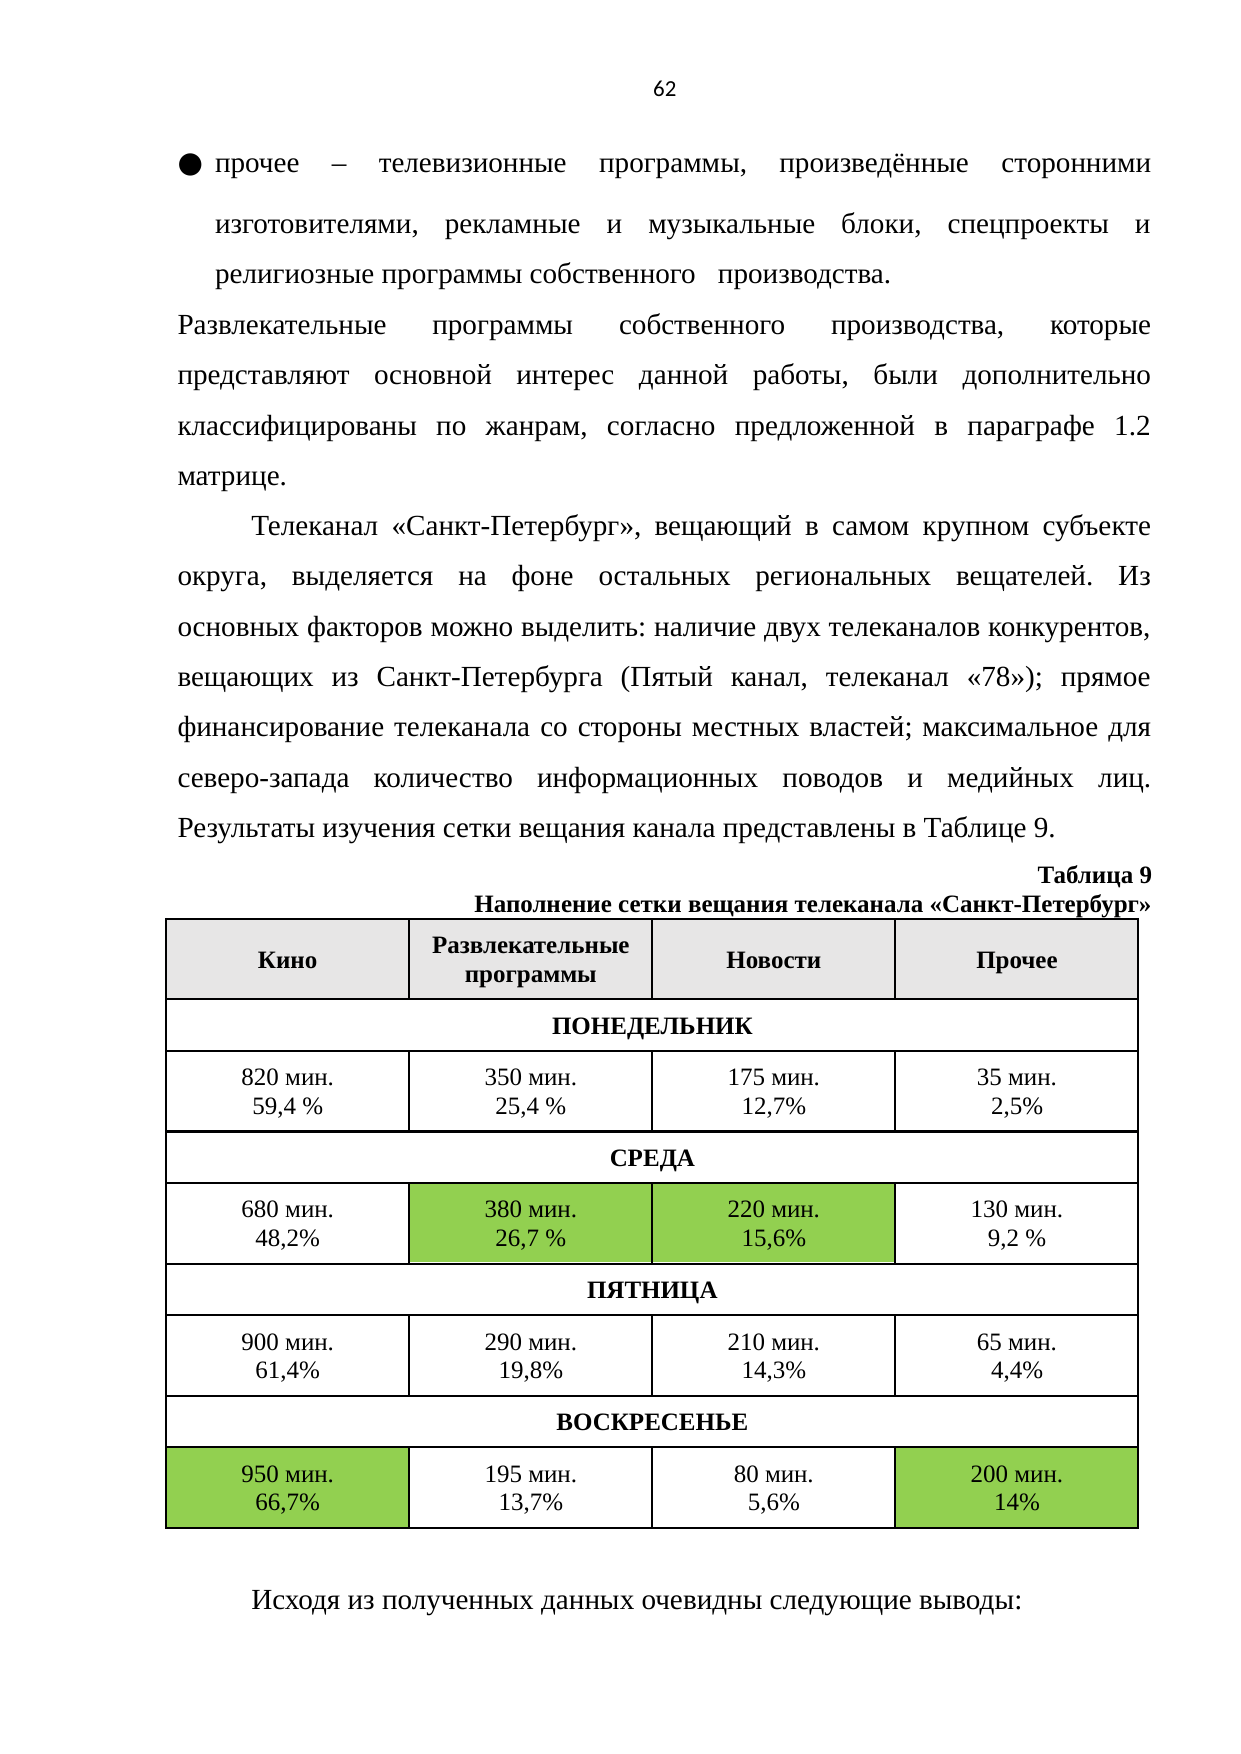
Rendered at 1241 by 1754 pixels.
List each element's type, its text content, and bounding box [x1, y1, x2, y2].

table_header Развлекательные программы [410, 920, 651, 998]
table_cell 80 мин. 5,6% [653, 1448, 894, 1527]
list прочее – телевизионные программы, произведённые сторонними изготовителями, рекламные и музыкальные блоки, спецпроекты и религиозные программы собственного производства. [177, 130, 1152, 290]
table_cell 175 мин. 12,7% [653, 1052, 894, 1130]
table_header Прочее [896, 920, 1137, 998]
table_cell ПОНЕДЕЛЬНИК [167, 1000, 1137, 1050]
table_cell 380 мин. 26,7 % [410, 1184, 651, 1262]
table_cell 350 мин. 25,4 % [410, 1052, 651, 1130]
table_cell 820 мин. 59,4 % [167, 1052, 408, 1130]
text Исходя из полученных данных очевидны следующие выводы: [177, 1582, 1152, 1616]
text Таблица 9 [177, 860, 1152, 889]
text Развлекательные программы собственного производства, которые представляют основной интерес данной работы, были дополнительно классифицированы по жанрам, согласно предложенной в параграфе 1.2 матрице. [177, 307, 1152, 491]
table_cell 290 мин. 19,8% [410, 1316, 651, 1394]
table_cell 130 мин. 9,2 % [896, 1184, 1137, 1262]
table_cell 900 мин. 61,4% [167, 1316, 408, 1394]
table_header Кино [167, 920, 408, 998]
table_cell 200 мин. 14% [896, 1448, 1137, 1527]
table_cell СРЕДА [167, 1133, 1137, 1182]
table_cell ПЯТНИЦА [167, 1265, 1137, 1314]
table_header Новости [653, 920, 894, 998]
table_cell 35 мин. 2,5% [896, 1052, 1137, 1130]
table_cell 65 мин. 4,4% [896, 1316, 1137, 1394]
table_cell 220 мин. 15,6% [653, 1184, 894, 1262]
table_cell 680 мин. 48,2% [167, 1184, 408, 1262]
table_cell 950 мин. 66,7% [167, 1448, 408, 1527]
table_cell 195 мин. 13,7% [410, 1448, 651, 1527]
table_cell ВОСКРЕСЕНЬЕ [167, 1397, 1137, 1446]
text Телеканал «Санкт-Петербург», вещающий в самом крупном субъекте округа, выделяется на фоне остальных региональных вещателей. Из основных факторов можно выделить: наличие двух телеканалов конкурентов, вещающих из Санкт-Петербурга (Пятый канал, телеканал «78»); прямое финансирование телеканала со стороны местных властей; максимальное для северо-запада количество информационных поводов и медийных лиц. Результаты изучения сетки вещания канала представлены в Таблице 9. [177, 508, 1152, 844]
text Наполнение сетки вещания телеканала «Санкт-Петербург» [177, 889, 1152, 918]
table_cell 210 мин. 14,3% [653, 1316, 894, 1394]
